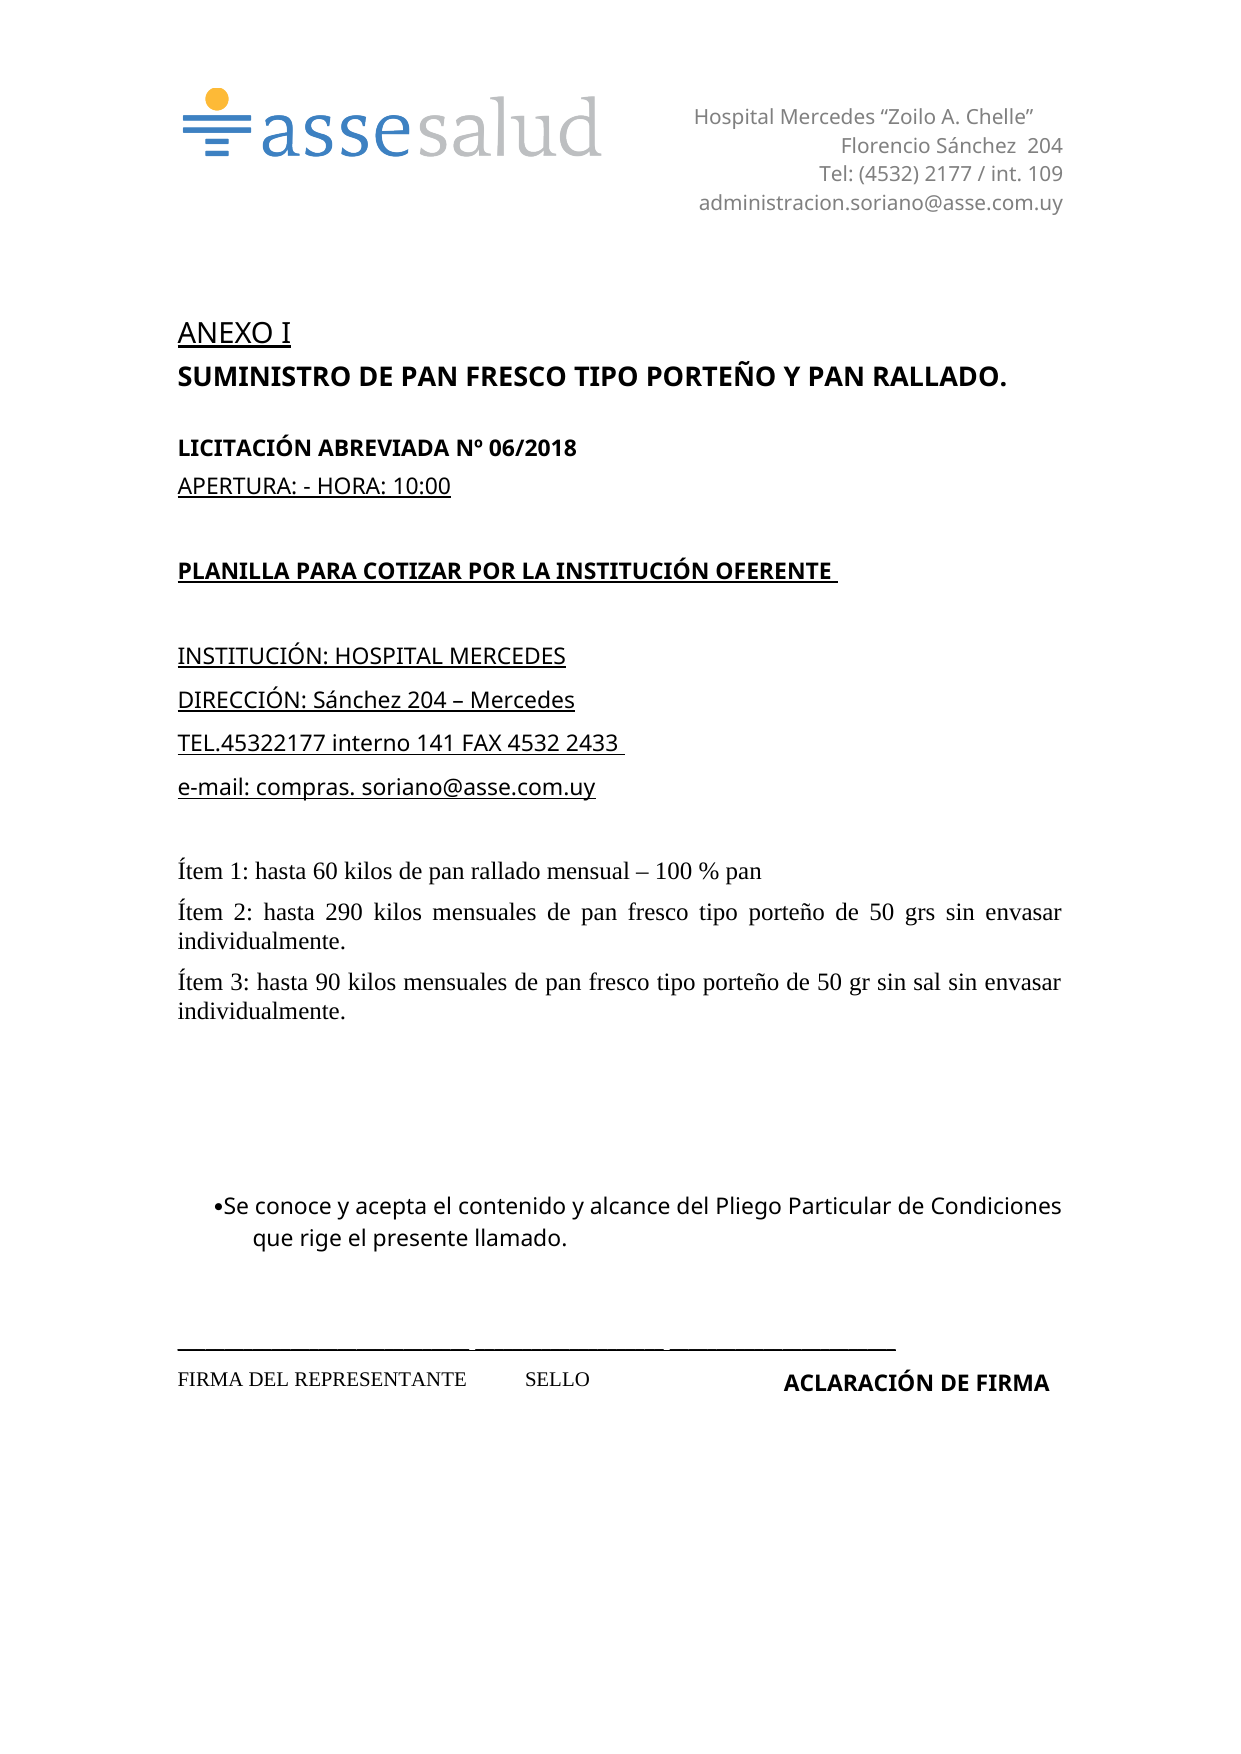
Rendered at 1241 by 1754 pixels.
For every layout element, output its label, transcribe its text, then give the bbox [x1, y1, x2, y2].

text INSTITUCIÓN: HOSPITAL MERCEDES [177, 640, 1063, 671]
table_header FIRMA DEL REPRESENTANTE [177, 1367, 525, 1398]
text PLANILLA PARA COTIZAR POR LA INSTITUCIÓN OFERENTE [177, 555, 1063, 586]
text TEL.45322177 interno 141 FAX 4532 2433 [177, 727, 1063, 758]
text Ítem 2: hasta 290 kilos mensuales de pan fresco tipo porteño de 50 grs sin envasar individualmente. [177, 897, 1063, 955]
text Ítem 3: hasta 90 kilos mensuales de pan fresco tipo porteño de 50 gr sin sal sin envasar individualmente. [177, 967, 1063, 1025]
text DIRECCIÓN: Sánchez 204 – Mercedes [177, 683, 1063, 715]
text _______________________________ ____________________ ________________________ [177, 1323, 1063, 1354]
text e-mail: compras. soriano@asse.com.uy [177, 771, 1063, 802]
picture [182, 88, 602, 157]
table_header SELLO [525, 1367, 783, 1398]
text SUMINISTRO DE PAN FRESCO TIPO PORTEÑO Y PAN RALLADO. [177, 358, 1063, 395]
text Ítem 1: hasta 60 kilos de pan rallado mensual – 100 % pan [177, 856, 1063, 885]
text APERTURA: - HORA: 10:00 [177, 470, 1063, 501]
table_header ACLARACIÓN DE FIRMA [784, 1367, 1063, 1398]
subtitle LICITACIÓN ABREVIADA Nº 06/2018 [177, 432, 1063, 463]
text Se conoce y acepta el contenido y alcance del Pliego Particular de Condiciones que rige el presente llamado. [215, 1190, 1063, 1253]
subtitle ANEXO I [177, 312, 1063, 352]
